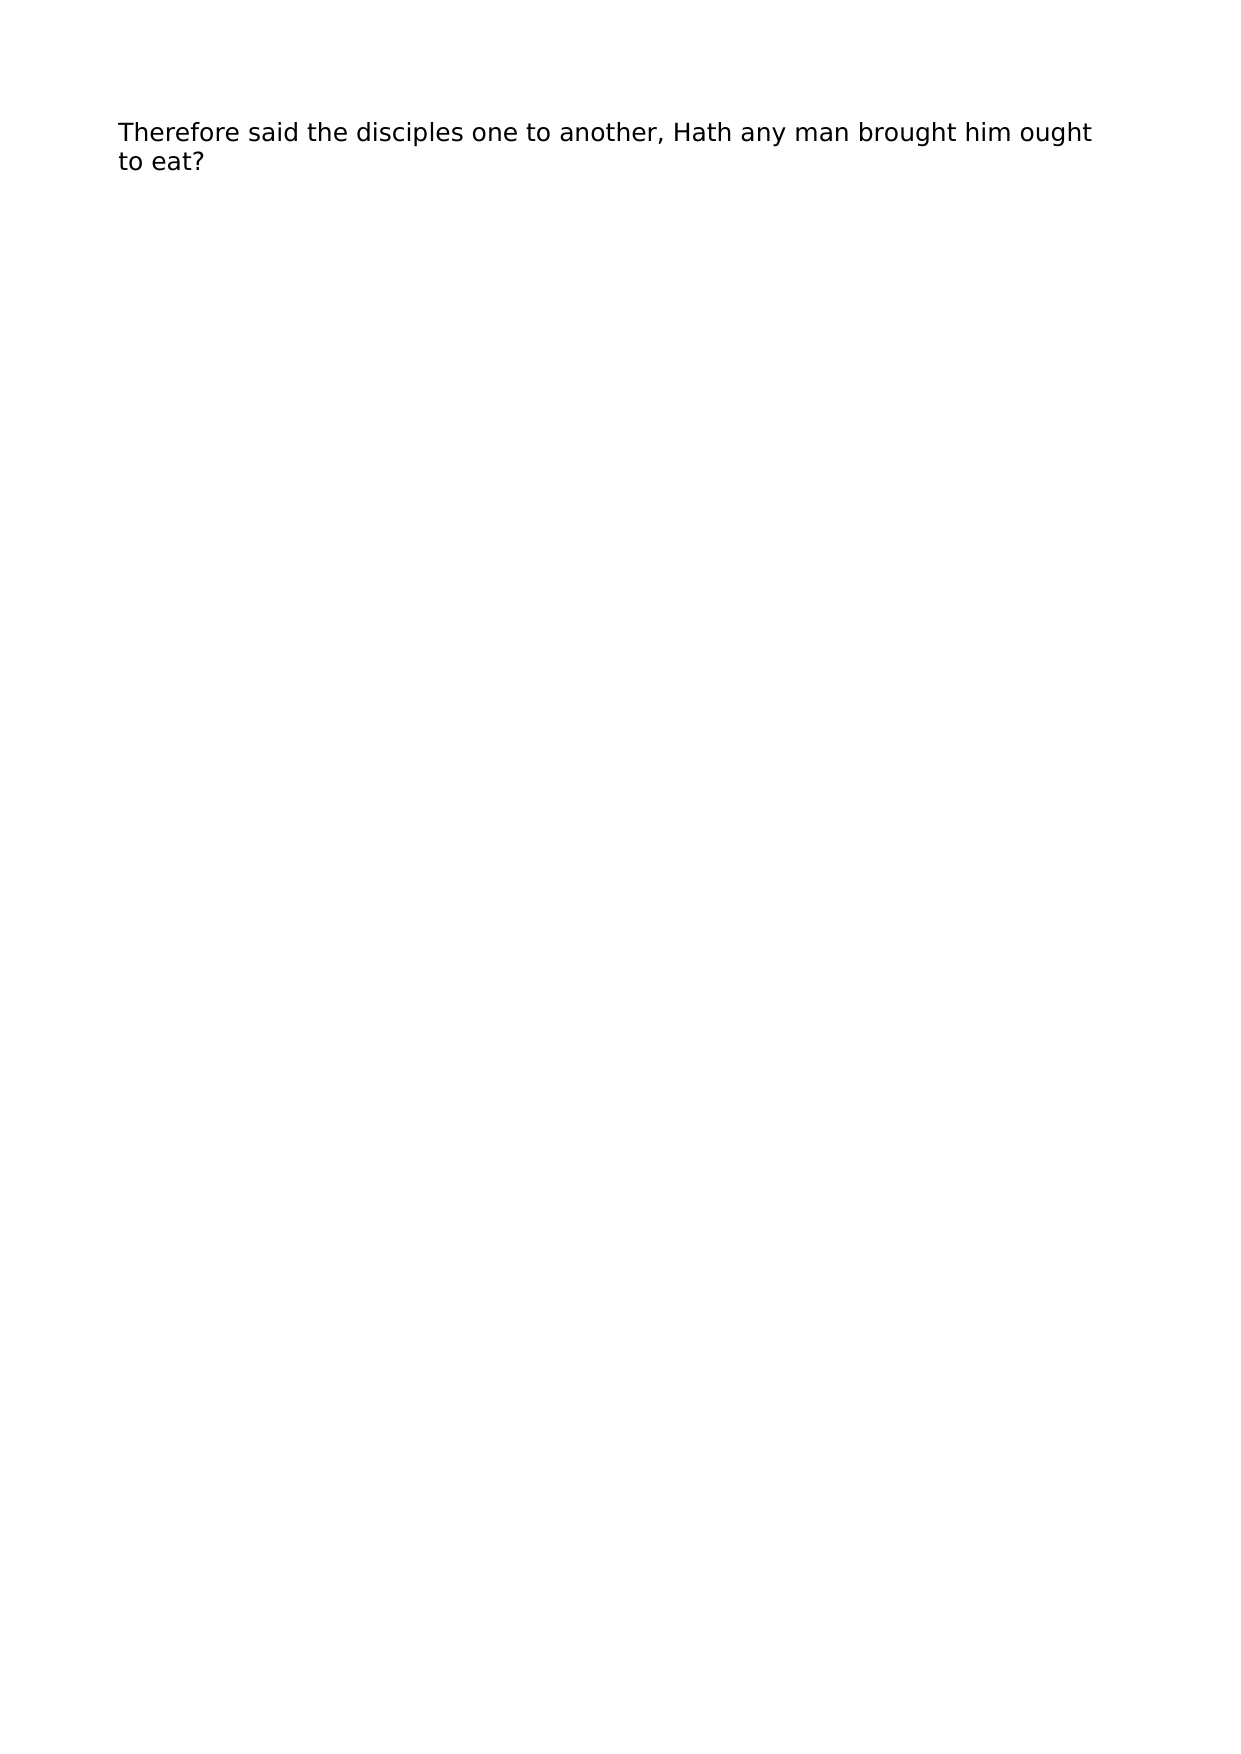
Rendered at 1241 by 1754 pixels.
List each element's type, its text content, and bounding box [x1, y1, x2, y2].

text Therefore said the disciples one to another, Hath any man brought him ought to eat? [118, 118, 1122, 176]
